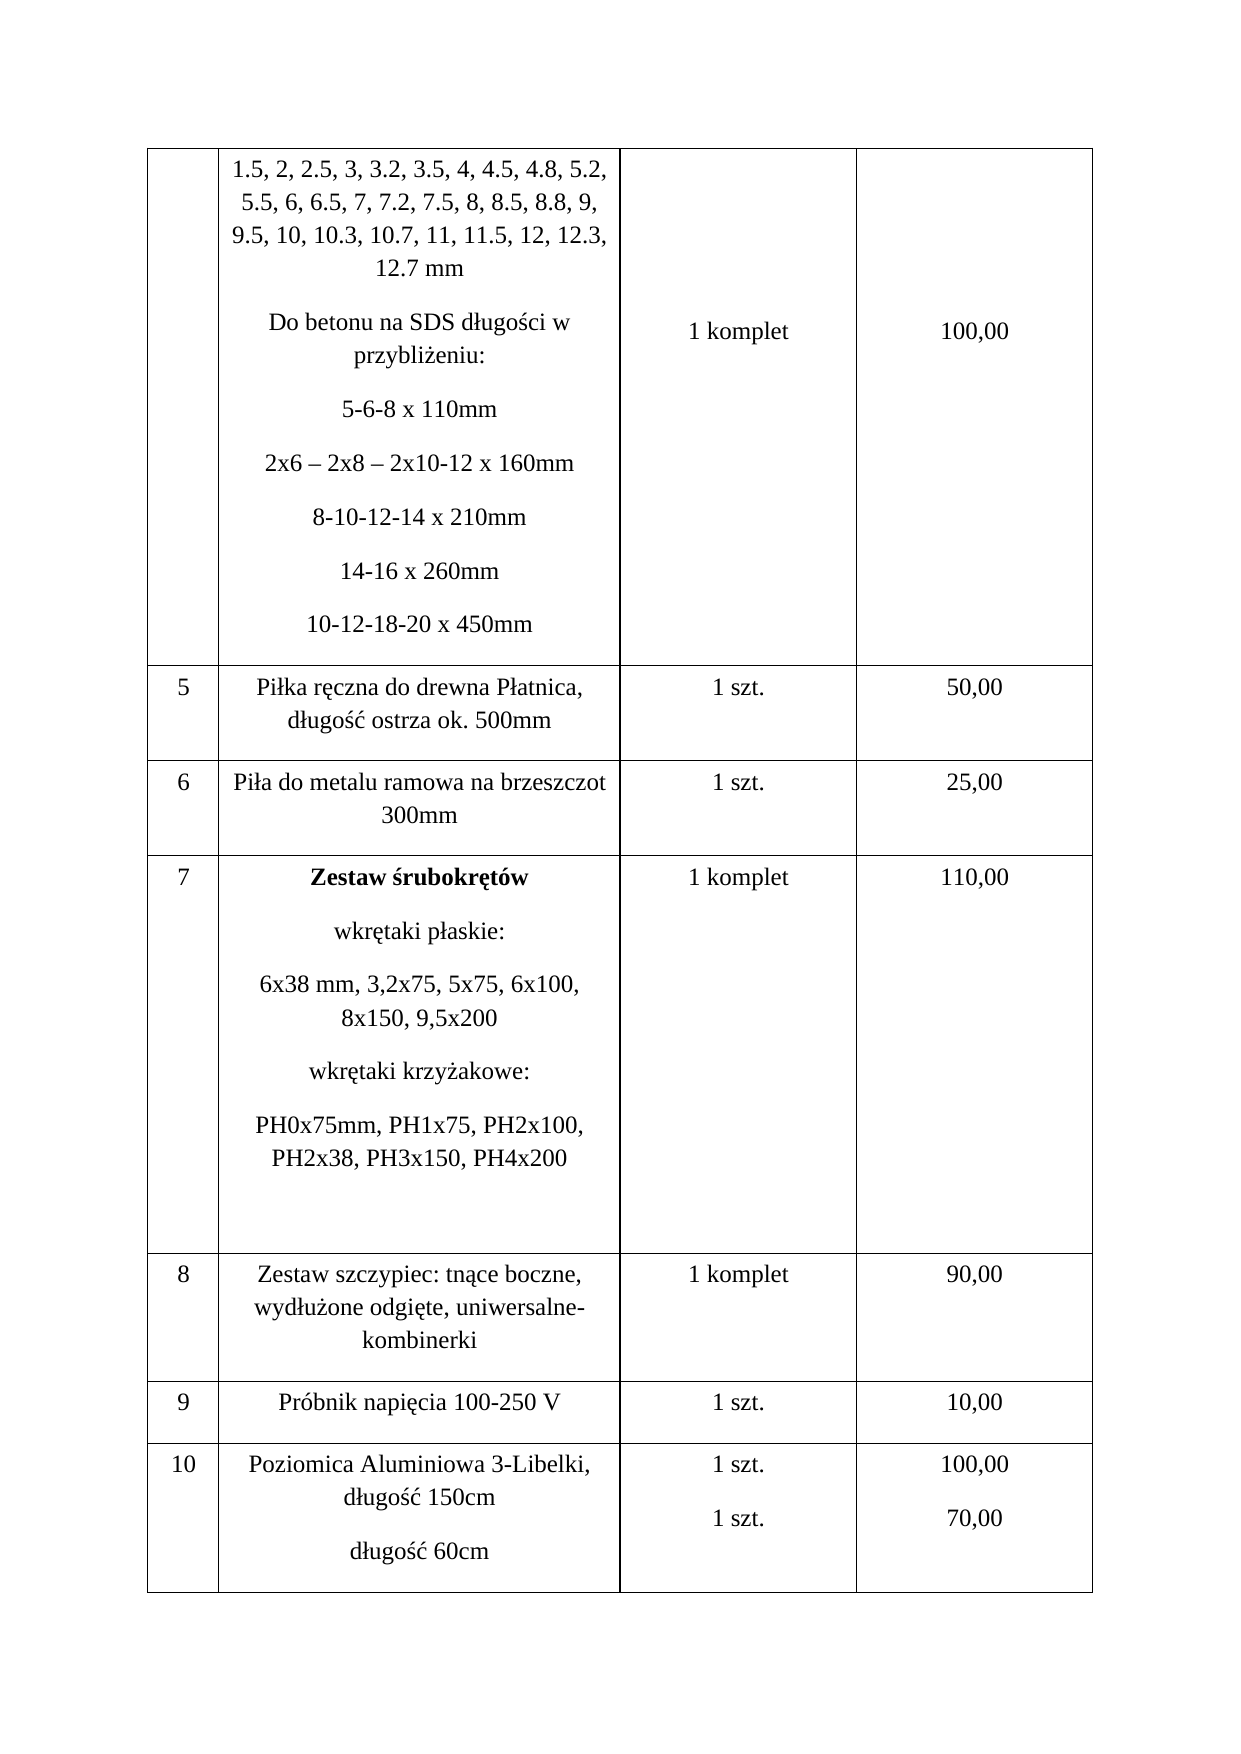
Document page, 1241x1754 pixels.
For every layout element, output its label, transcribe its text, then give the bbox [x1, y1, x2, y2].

table_cell 1 szt. [621, 666, 856, 760]
table_cell 90,00 [857, 1254, 1092, 1381]
table_cell 100,00 [857, 149, 1092, 665]
table_cell 9 [148, 1382, 218, 1443]
table_cell Piłka ręczna do drewna Płatnica, długość ostrza ok. 500mm [219, 666, 619, 760]
table_cell 1.5, 2, 2.5, 3, 3.2, 3.5, 4, 4.5, 4.8, 5.2, 5.5, 6, 6.5, 7, 7.2, 7.5, 8, 8.5, 8.8, 9, 9.5, 10, 10.3, 10.7, 11, 11.5, 12, 12.3, 12.7 mm Do betonu na SDS długości w przybliżeniu: 5-6-8 x 110mm 2x6 – 2x8 – 2x10-12 x 160mm 8-10-12-14 x 210mm 14-16 x 260mm 10-12-18-20 x 450mm [219, 149, 619, 665]
table_cell 1 szt. 1 szt. [621, 1444, 856, 1592]
table_cell 8 [148, 1254, 218, 1381]
table_cell 1 komplet [621, 149, 856, 665]
table_cell [148, 149, 218, 665]
table_cell 1 komplet [621, 1254, 856, 1381]
table_cell 50,00 [857, 666, 1092, 760]
table_cell 25,00 [857, 761, 1092, 855]
table_cell Zestaw śrubokrętów wkrętaki płaskie: 6x38 mm, 3,2x75, 5x75, 6x100, 8x150, 9,5x200 wkrętaki krzyżakowe: PH0x75mm, PH1x75, PH2x100, PH2x38, PH3x150, PH4x200 [219, 856, 619, 1252]
table_cell 1 komplet [621, 856, 856, 1252]
table_cell 1 szt. [621, 761, 856, 855]
table_cell 6 [148, 761, 218, 855]
table_cell 1 szt. [621, 1382, 856, 1443]
table_cell 10,00 [857, 1382, 1092, 1443]
table_cell Poziomica Aluminiowa 3-Libelki, długość 150cm długość 60cm [219, 1444, 619, 1592]
table_cell 110,00 [857, 856, 1092, 1252]
table_cell Zestaw szczypiec: tnące boczne, wydłużone odgięte, uniwersalne- kombinerki [219, 1254, 619, 1381]
table_cell Próbnik napięcia 100-250 V [219, 1382, 619, 1443]
table_cell 5 [148, 666, 218, 760]
table_cell 7 [148, 856, 218, 1252]
table_cell Piła do metalu ramowa na brzeszczot 300mm [219, 761, 619, 855]
table_cell 100,00 70,00 [857, 1444, 1092, 1592]
table_cell 10 [148, 1444, 218, 1592]
